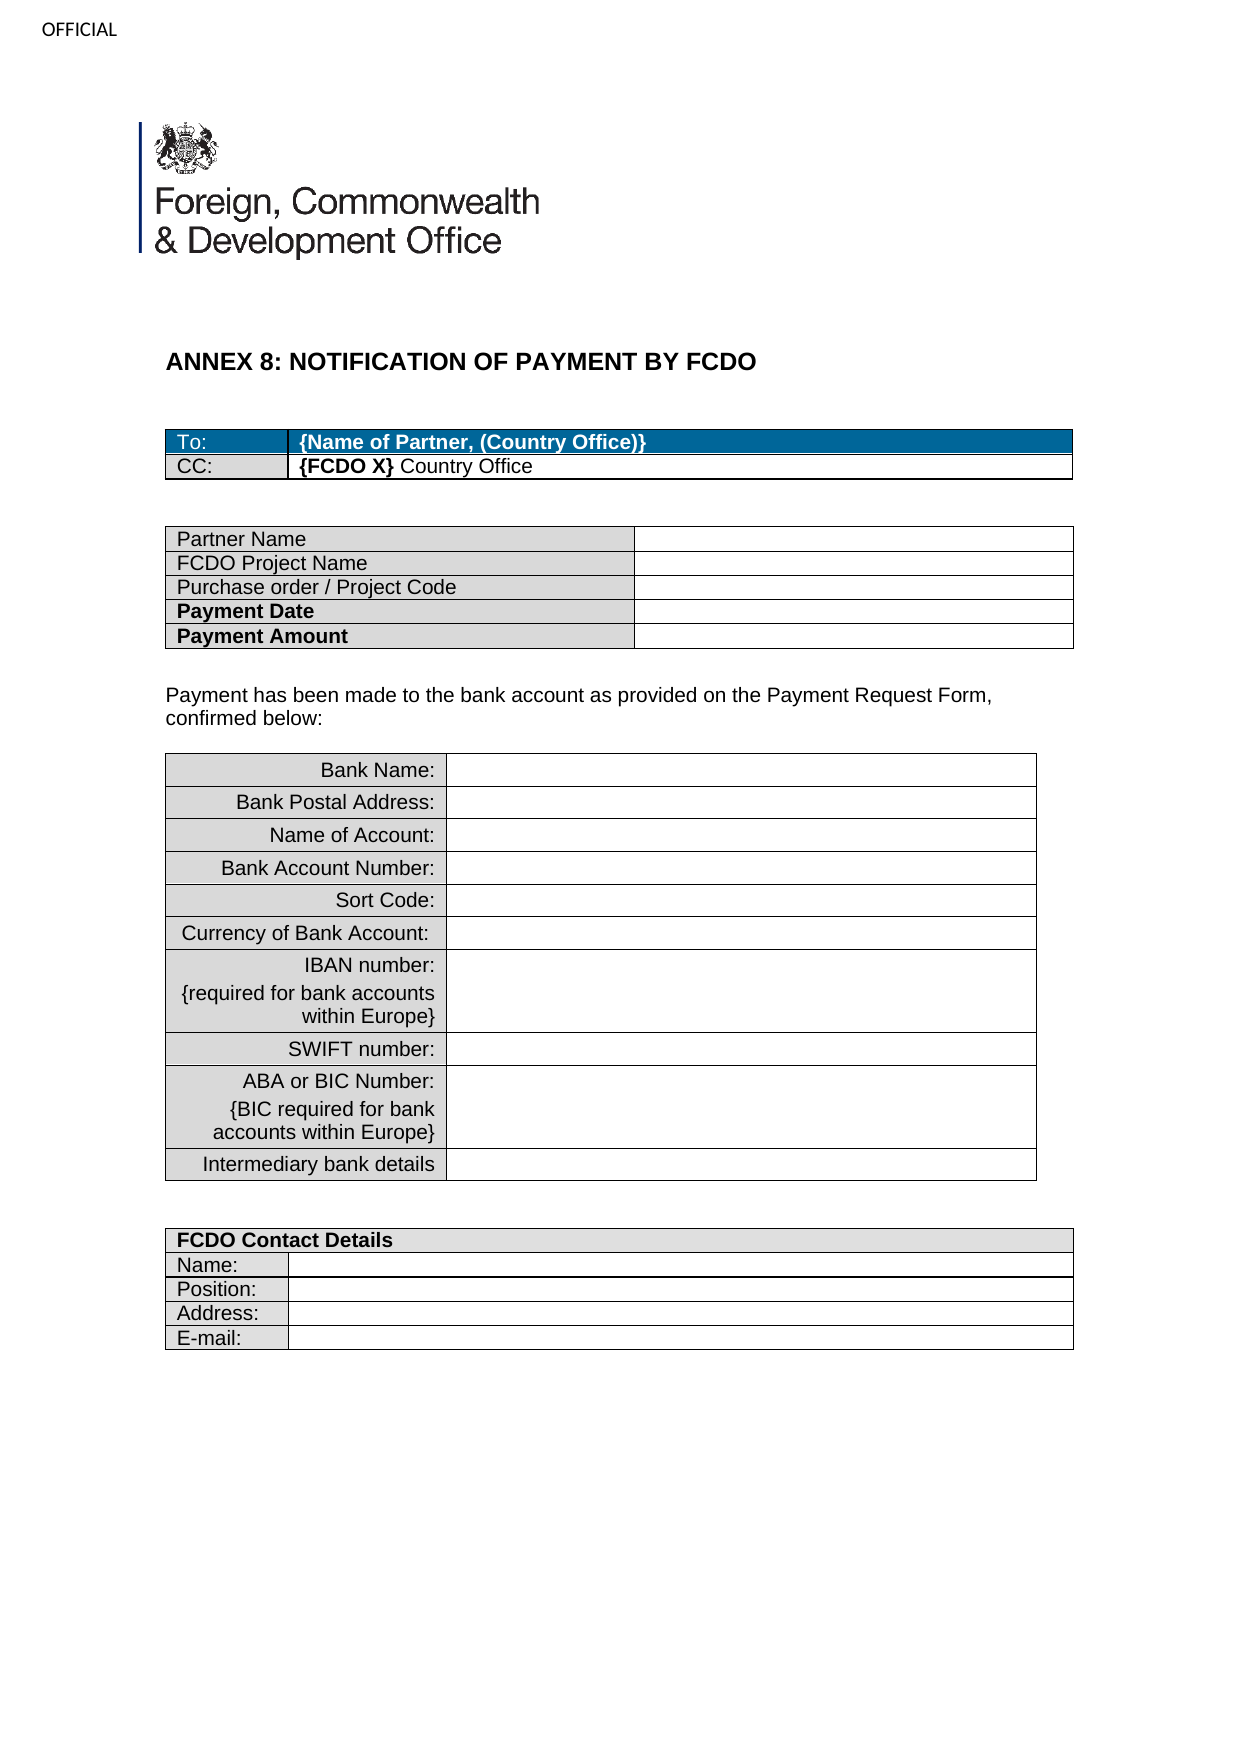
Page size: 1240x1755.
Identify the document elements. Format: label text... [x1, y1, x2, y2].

table_cell [447, 787, 1036, 818]
table_cell Address: [166, 1302, 288, 1325]
table_cell FCDO Project Name [166, 552, 634, 575]
table_cell Sort Code: [166, 885, 446, 916]
table_cell Intermediary bank details [166, 1149, 446, 1180]
subtitle ANNEX 8: NOTIFICATION OF PAYMENT BY FCDO [165, 348, 1074, 376]
table_header [635, 527, 1073, 551]
table_cell Name: [166, 1253, 288, 1276]
text Payment has been made to the bank account as provided on the Payment Request Form, confirmed below: [165, 683, 1074, 730]
table_cell Currency of Bank Account: [166, 917, 446, 949]
table_cell Purchase order / Project Code [166, 576, 634, 599]
table_cell [289, 1302, 1073, 1325]
table_header {Name of Partner, (Country Office)} [289, 430, 1072, 453]
table_cell Position: [166, 1278, 288, 1301]
table_header To: [166, 430, 287, 453]
table_header Bank Name: [166, 754, 446, 786]
table_cell [447, 885, 1036, 916]
table_cell [289, 1326, 1073, 1349]
table_cell Bank Account Number: [166, 852, 446, 883]
table_cell {FCDO X} Country Office [289, 455, 1072, 478]
table_cell IBAN number: {required for bank accounts within Europe} [166, 950, 446, 1032]
table_cell Payment Date [166, 600, 634, 623]
table_cell [447, 852, 1036, 883]
table_cell [447, 1149, 1036, 1180]
table_cell [635, 552, 1073, 575]
table_cell [447, 819, 1036, 851]
table_cell Payment Amount [166, 624, 634, 648]
table_cell [635, 624, 1073, 648]
table_cell [447, 1066, 1036, 1148]
table_header FCDO Contact Details [166, 1229, 1073, 1252]
table_cell SWIFT number: [166, 1033, 446, 1064]
table_header [447, 754, 1036, 786]
table_cell E-mail: [166, 1326, 288, 1349]
table_header Partner Name [166, 527, 634, 551]
table_cell [289, 1278, 1073, 1301]
table_cell [635, 600, 1073, 623]
table_cell [447, 950, 1036, 1032]
table_cell Name of Account: [166, 819, 446, 851]
table_cell Bank Postal Address: [166, 787, 446, 818]
table_cell [289, 1253, 1073, 1276]
table_cell [447, 1033, 1036, 1064]
table_cell [635, 576, 1073, 599]
table_cell [447, 917, 1036, 949]
picture [138, 122, 541, 260]
table_cell ABA or BIC Number: {BIC required for bank accounts within Europe} [166, 1066, 446, 1148]
table_cell CC: [166, 455, 287, 478]
